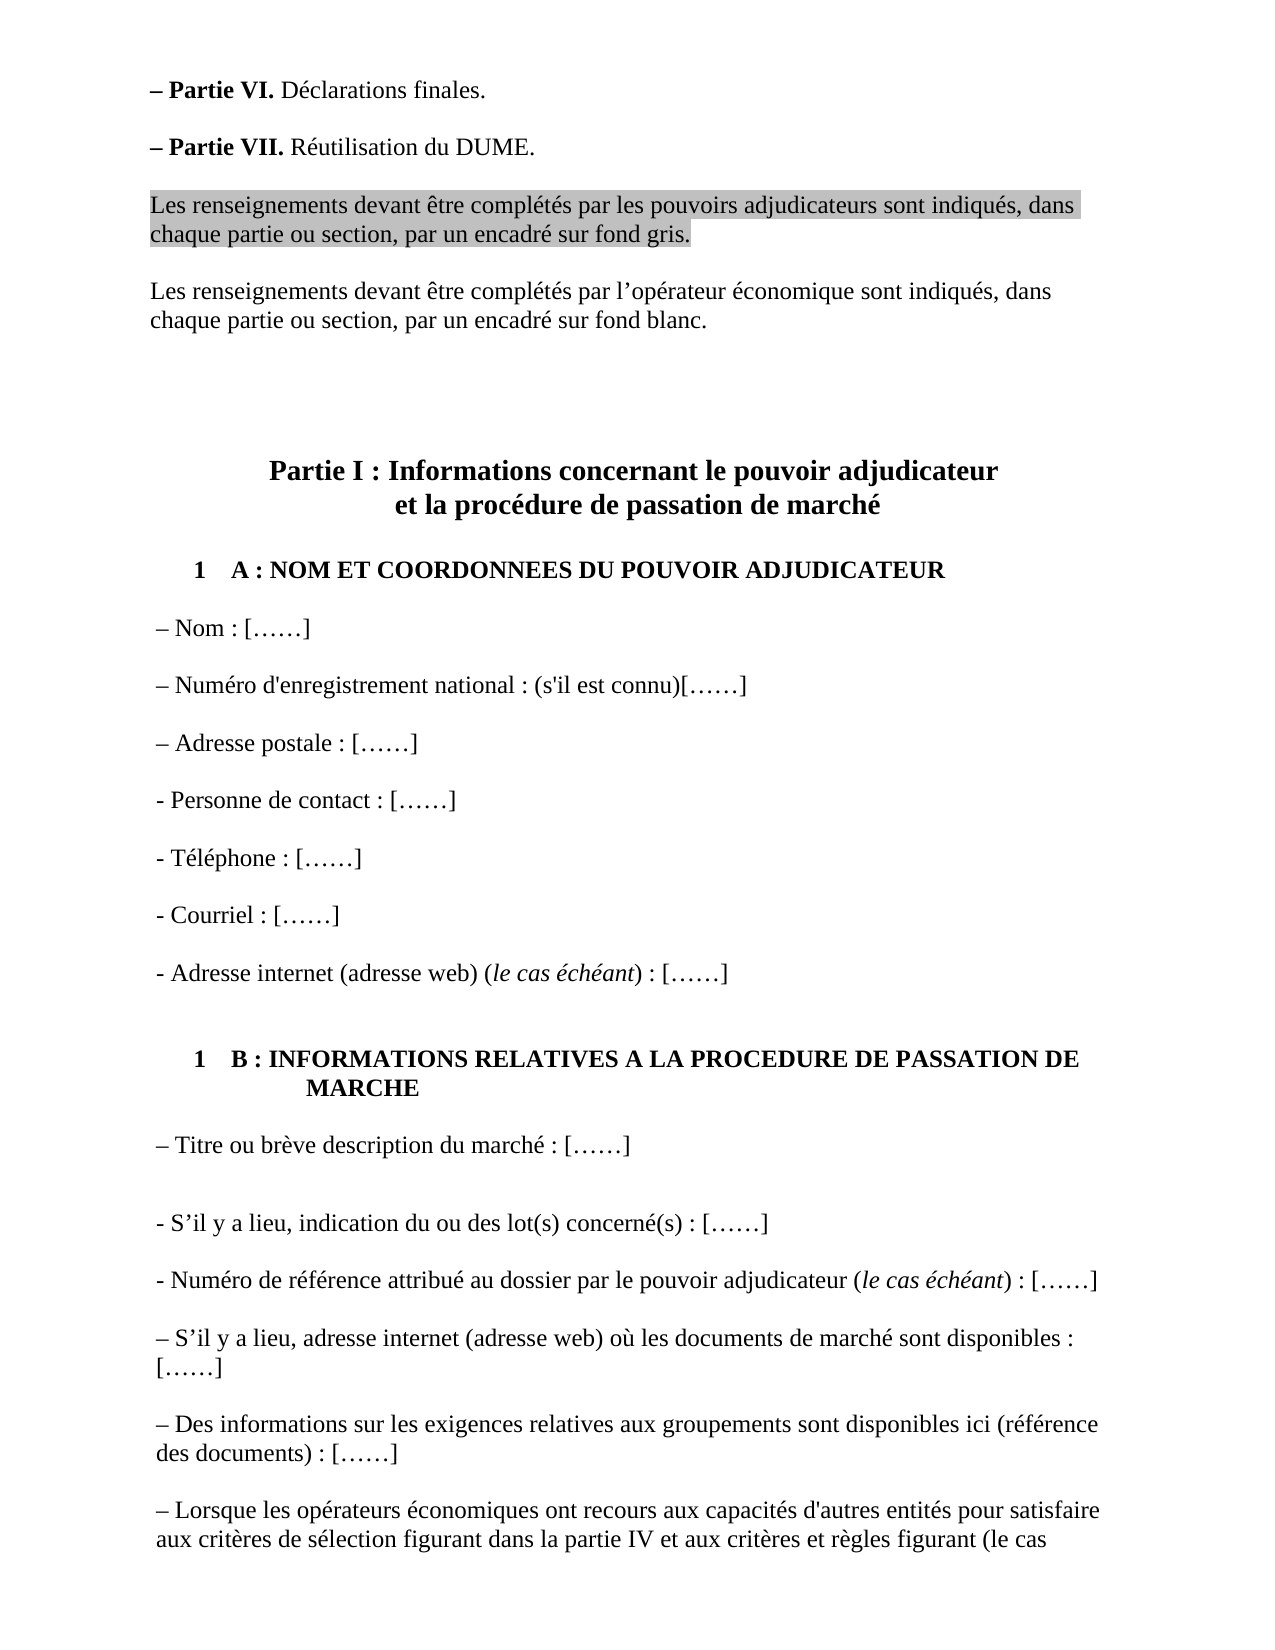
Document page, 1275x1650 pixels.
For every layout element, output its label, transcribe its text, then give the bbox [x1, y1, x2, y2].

table_header A : NOM ET COORDONNEES DU POUVOIR ADJUDICATEUR – Nom : [……] – Numéro d'enregistrement national : (s'il est connu)[……] – Adresse postale : [……] - Personne de contact : [……] - Téléphone : [……] - Courriel : [……] - Adresse internet (adresse web) (le cas échéant) : [……] B : INFORMATIONS RELATIVES A LA PROCEDURE DE PASSATION DE MARCHE – Titre ou brève description du marché : [……] - S’il y a lieu, indication du ou des lot(s) concerné(s) : [……] - Numéro de référence attribué au dossier par le pouvoir adjudicateur (le cas échéant) : [……] – S’il y a lieu, adresse internet (adresse web) où les documents de marché sont disponibles : [……] – Des informations sur les exigences relatives aux groupements sont disponibles ici (référence des documents) : [……] – Lorsque les opérateurs économiques ont recours aux capacités d'autres entités pour satisfaire aux critères de sélection figurant dans la partie IV et aux critères et règles figurant (le cas [150, 549, 1125, 1559]
text Les renseignements devant être complétés par les pouvoirs adjudicateurs sont indiqués, dans chaque partie ou section, par un encadré sur fond gris. [150, 190, 1125, 247]
text Les renseignements devant être complétés par l’opérateur économique sont indiqués, dans chaque partie ou section, par un encadré sur fond blanc. [150, 276, 1125, 334]
text – Partie VI. Déclarations finales. [150, 75, 1125, 104]
text – Partie VII. Réutilisation du DUME. [150, 132, 1125, 161]
text et la procédure de passation de marché [150, 487, 1125, 521]
text Partie I : Informations concernant le pouvoir adjudicateur [150, 453, 1125, 487]
